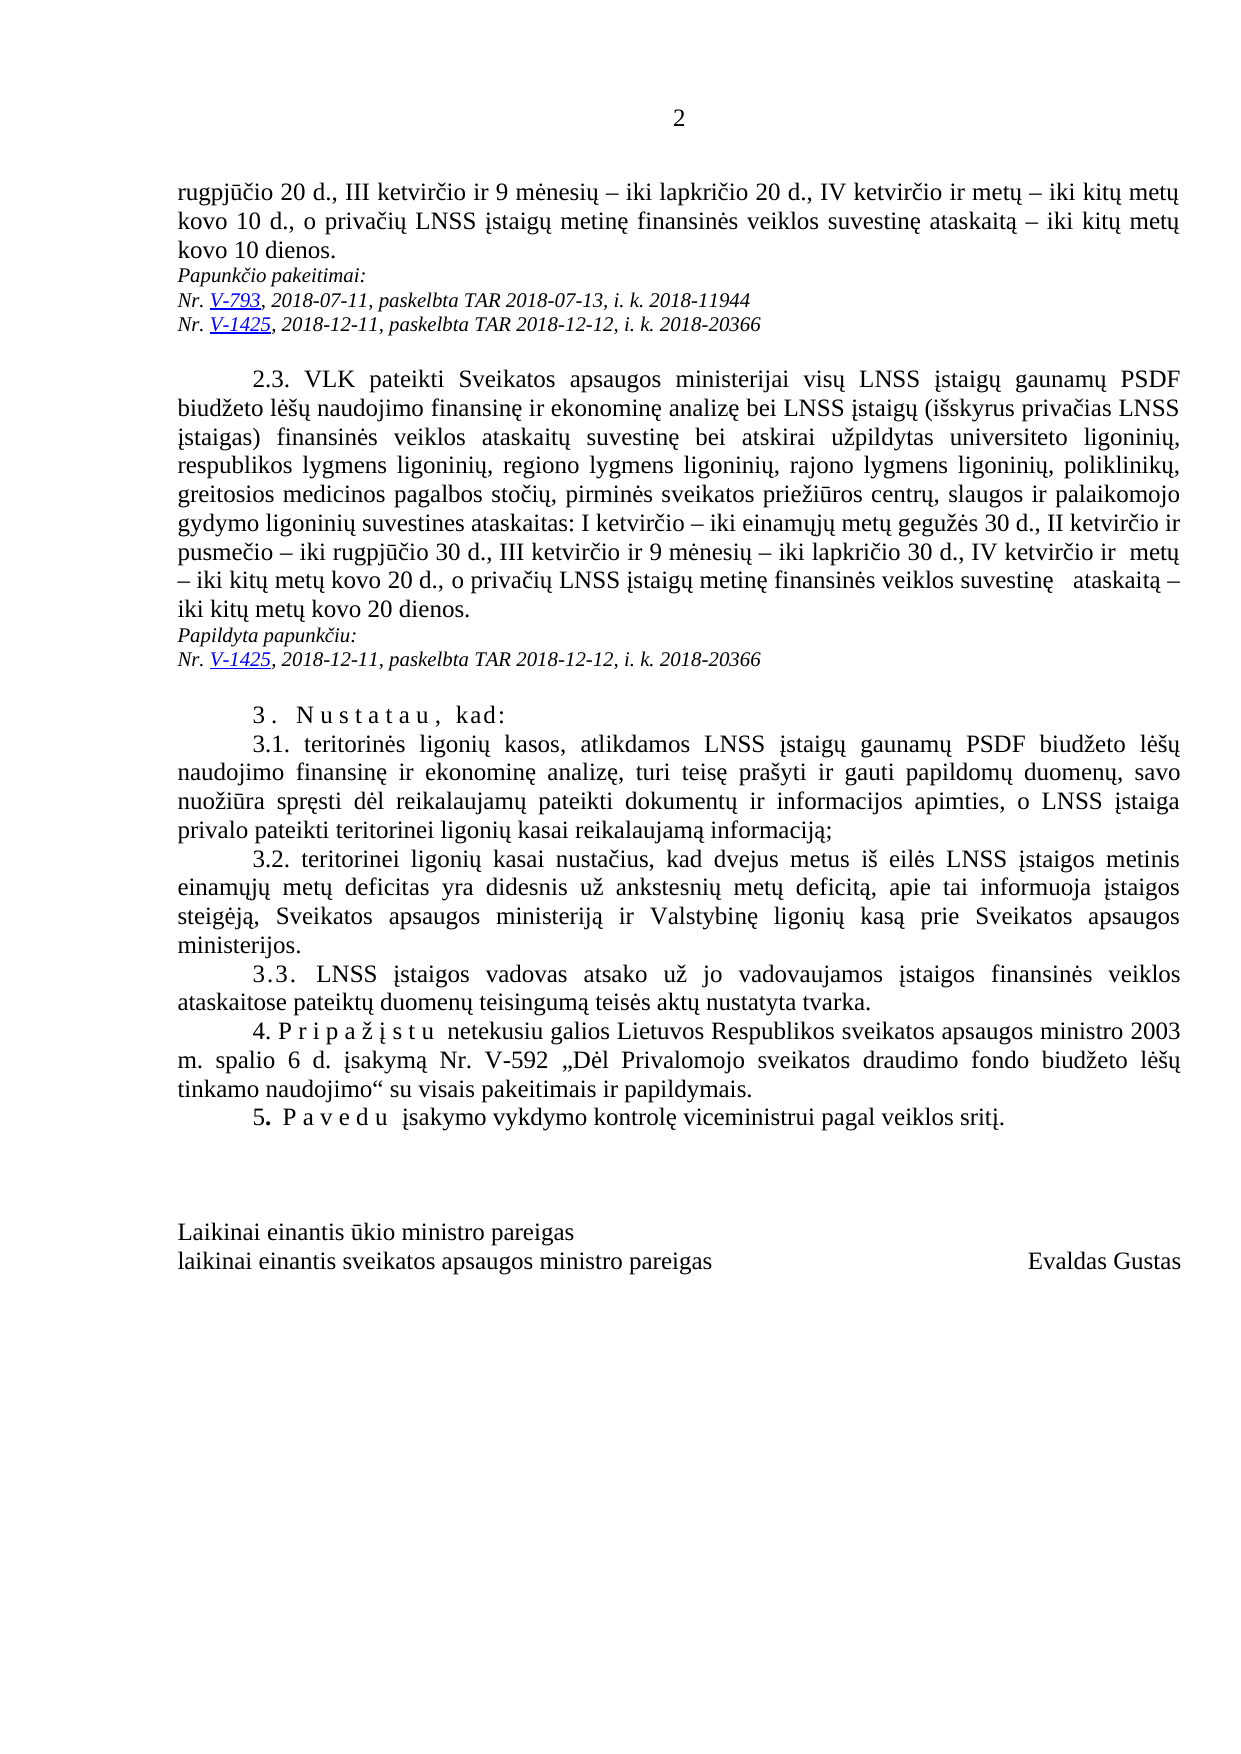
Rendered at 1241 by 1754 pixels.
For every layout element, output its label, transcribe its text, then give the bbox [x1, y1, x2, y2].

text laikinai einantis sveikatos apsaugos ministro pareigas Evaldas Gustas [177, 1246, 1181, 1275]
text 5. Pavedu įsakymo vykdymo kontrolę viceministrui pagal veiklos sritį. [177, 1102, 1181, 1131]
text Nr. V-1425, 2018-12-11, paskelbta TAR 2018-12-12, i. k. 2018-20366 [177, 647, 1181, 671]
text 4. Pripažįstu netekusiu galios Lietuvos Respublikos sveikatos apsaugos ministro 2003 m. spalio 6 d. įsakymą Nr. V-592 „Dėl Privalomojo sveikatos draudimo fondo biudžeto lėšų tinkamo naudojimo“ su visais pakeitimais ir papildymais. [177, 1016, 1181, 1102]
text Laikinai einantis ūkio ministro pareigas [177, 1217, 1181, 1246]
text 3.1. teritorinės ligonių kasos, atlikdamos LNSS įstaigų gaunamų PSDF biudžeto lėšų naudojimo finansinę ir ekonominę analizę, turi teisę prašyti ir gauti papildomų duomenų, savo nuožiūra spręsti dėl reikalaujamų pateikti dokumentų ir informacijos apimties, o LNSS įstaiga privalo pateikti teritorinei ligonių kasai reikalaujamą informaciją; [177, 729, 1181, 844]
text Papunkčio pakeitimai: [177, 263, 1181, 287]
text Papildyta papunkčiu: [177, 623, 1181, 647]
text 3. Nustatau, kad: [177, 700, 1181, 729]
text 2.3. VLK pateikti Sveikatos apsaugos ministerijai visų LNSS įstaigų gaunamų PSDF biudžeto lėšų naudojimo finansinę ir ekonominę analizę bei LNSS įstaigų (išskyrus privačias LNSS įstaigas) finansinės veiklos ataskaitų suvestinę bei atskirai užpildytas universiteto ligoninių, respublikos lygmens ligoninių, regiono lygmens ligoninių, rajono lygmens ligoninių, poliklinikų, greitosios medicinos pagalbos stočių, pirminės sveikatos priežiūros centrų, slaugos ir palaikomojo gydymo ligoninių suvestines ataskaitas: I ketvirčio – iki einamųjų metų gegužės 30 d., II ketvirčio ir pusmečio – iki rugpjūčio 30 d., III ketvirčio ir 9 mėnesių – iki lapkričio 30 d., IV ketvirčio ir metų – iki kitų metų kovo 20 d., o privačių LNSS įstaigų metinę finansinės veiklos suvestinę ataskaitą – iki kitų metų kovo 20 dienos. [177, 364, 1181, 623]
text Nr. V-793, 2018-07-11, paskelbta TAR 2018-07-13, i. k. 2018-11944 [177, 287, 1181, 312]
text 3.2. teritorinei ligonių kasai nustačius, kad dvejus metus iš eilės LNSS įstaigos metinis einamųjų metų deficitas yra didesnis už ankstesnių metų deficitą, apie tai informuoja įstaigos steigėją, Sveikatos apsaugos ministeriją ir Valstybinę ligonių kasą prie Sveikatos apsaugos ministerijos. [177, 844, 1181, 959]
text Nr. V-1425, 2018-12-11, paskelbta TAR 2018-12-12, i. k. 2018-20366 [177, 312, 1181, 336]
text 3.3. LNSS įstaigos vadovas atsako už jo vadovaujamos įstaigos finansinės veiklos ataskaitose pateiktų duomenų teisingumą teisės aktų nustatyta tvarka. [177, 959, 1181, 1016]
text rugpjūčio 20 d., III ketvirčio ir 9 mėnesių – iki lapkričio 20 d., IV ketvirčio ir metų – iki kitų metų kovo 10 d., o privačių LNSS įstaigų metinę finansinės veiklos suvestinę ataskaitą – iki kitų metų kovo 10 dienos. [177, 177, 1181, 263]
